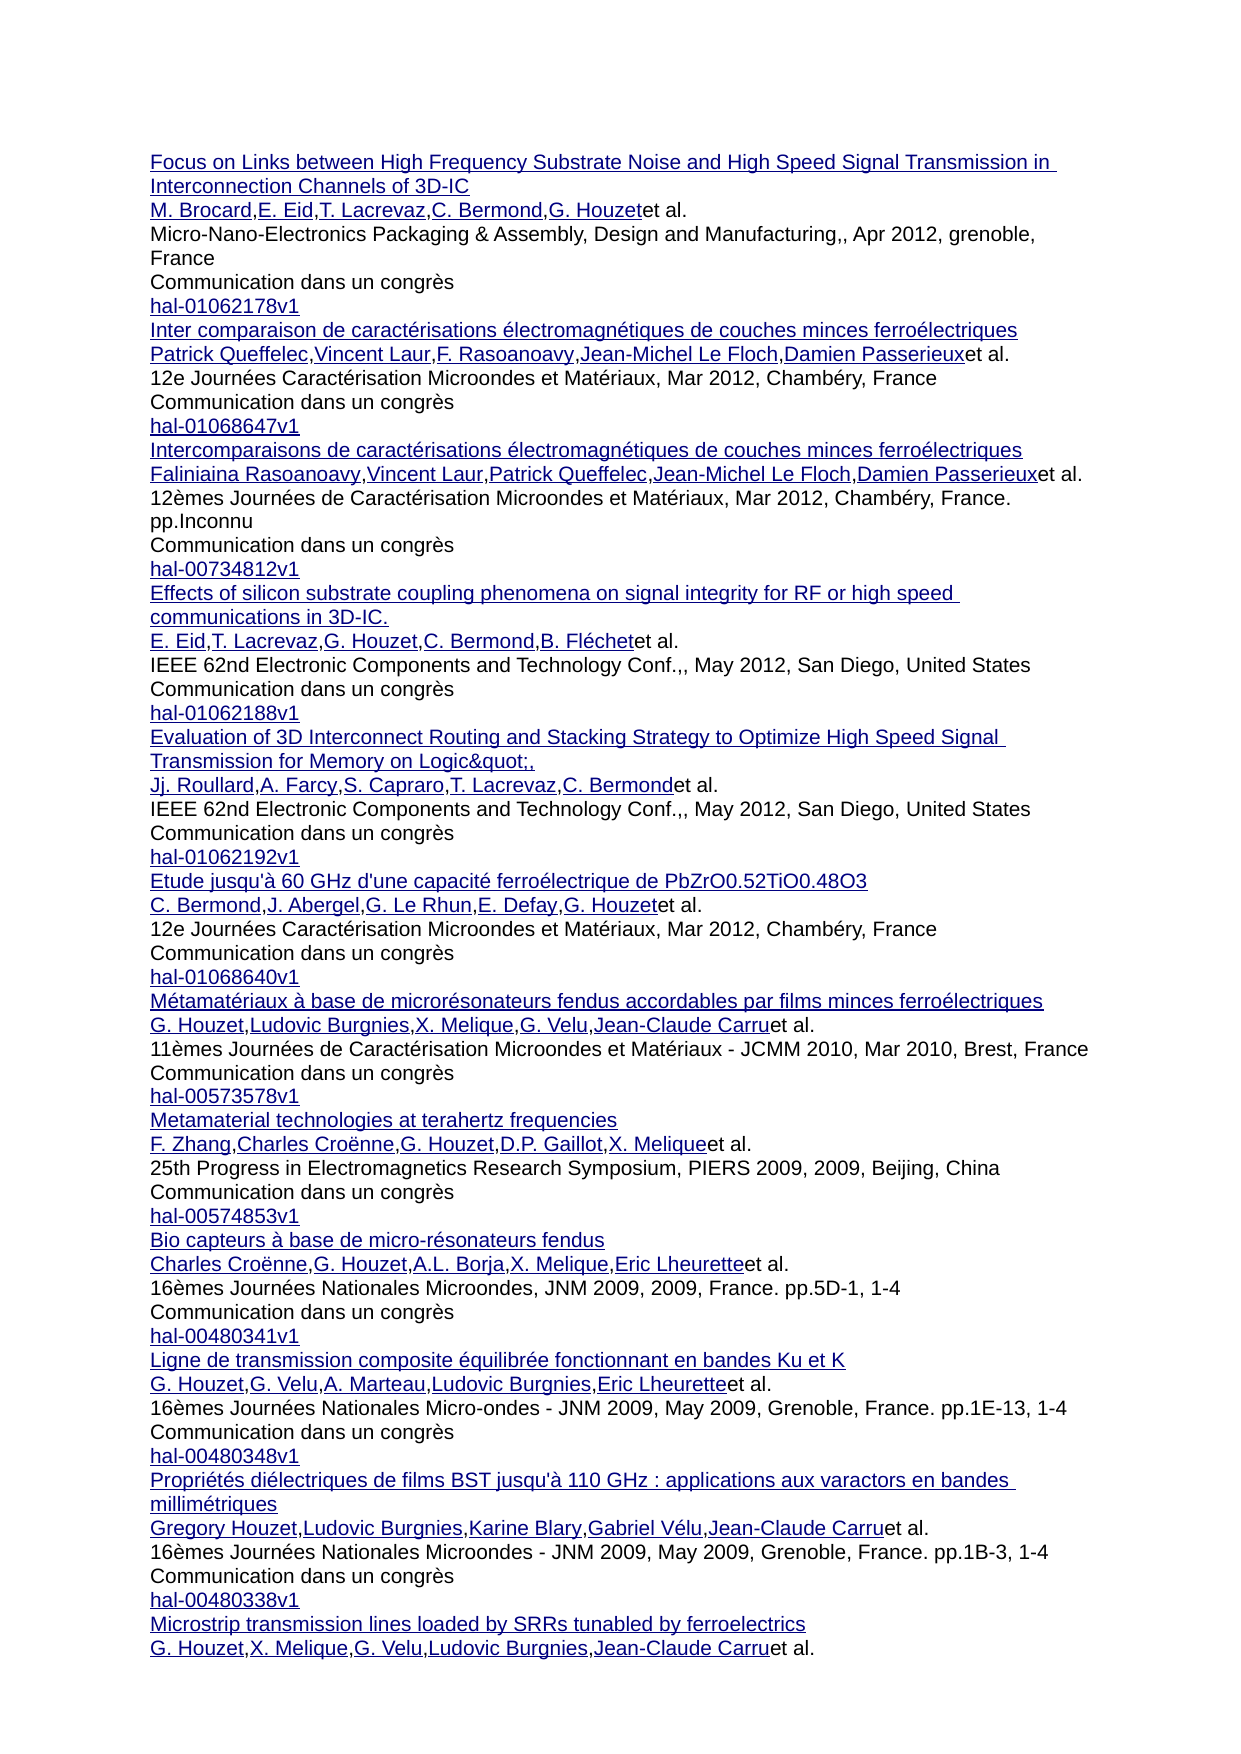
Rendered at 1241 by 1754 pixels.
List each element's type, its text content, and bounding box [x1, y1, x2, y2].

table_cell Inter comparaison de caractérisations électromagnétiques de couches minces ferroélectriques Patrick Queffelec,Vincent Laur,F. Rasoanoavy,Jean-Michel Le Floch,Damien Passerieuxet al. 12e Journées Caractérisation Microondes et Matériaux, Mar 2012, Chambéry, France Communication dans un congrès hal-01068647v1 [150, 318, 1090, 437]
table_cell Effects of silicon substrate coupling phenomena on signal integrity for RF or high speed communications in 3D-IC. E. Eid,T. Lacrevaz,G. Houzet,C. Bermond,B. Fléchetet al. IEEE 62nd Electronic Components and Technology Conf.,, May 2012, San Diego, United States Communication dans un congrès hal-01062188v1 [150, 581, 1090, 725]
table_cell Evaluation of 3D Interconnect Routing and Stacking Strategy to Optimize High Speed Signal Transmission for Memory on Logic&quot;, Jj. Roullard,A. Farcy,S. Capraro,T. Lacrevaz,C. Bermondet al. IEEE 62nd Electronic Components and Technology Conf.,, May 2012, San Diego, United States Communication dans un congrès hal-01062192v1 [150, 725, 1090, 869]
table_cell Intercomparaisons de caractérisations électromagnétiques de couches minces ferroélectriques Faliniaina Rasoanoavy,Vincent Laur,Patrick Queffelec,Jean-Michel Le Floch,Damien Passerieuxet al. 12èmes Journées de Caractérisation Microondes et Matériaux, Mar 2012, Chambéry, France. pp.Inconnu Communication dans un congrès hal-00734812v1 [150, 438, 1090, 581]
table_cell Etude jusqu'à 60 GHz d'une capacité ferroélectrique de PbZrO0.52TiO0.48O3 C. Bermond,J. Abergel,G. Le Rhun,E. Defay,G. Houzetet al. 12e Journées Caractérisation Microondes et Matériaux, Mar 2012, Chambéry, France Communication dans un congrès hal-01068640v1 [150, 869, 1090, 988]
table_cell Métamatériaux à base de microrésonateurs fendus accordables par films minces ferroélectriques G. Houzet,Ludovic Burgnies,X. Melique,G. Velu,Jean-Claude Carruet al. 11èmes Journées de Caractérisation Microondes et Matériaux - JCMM 2010, Mar 2010, Brest, France Communication dans un congrès hal-00573578v1 [150, 989, 1090, 1108]
table_cell Microstrip transmission lines loaded by SRRs tunabled by ferroelectrics G. Houzet,X. Melique,G. Velu,Ludovic Burgnies,Jean-Claude Carruet al. [150, 1611, 1090, 1659]
table_cell Bio capteurs à base de micro-résonateurs fendus Charles Croënne,G. Houzet,A.L. Borja,X. Melique,Eric Lheuretteet al. 16èmes Journées Nationales Microondes, JNM 2009, 2009, France. pp.5D-1, 1-4 Communication dans un congrès hal-00480341v1 [150, 1228, 1090, 1348]
table_cell Focus on Links between High Frequency Substrate Noise and High Speed Signal Transmission in Interconnection Channels of 3D-IC M. Brocard,E. Eid,T. Lacrevaz,C. Bermond,G. Houzetet al. Micro-Nano-Electronics Packaging & Assembly, Design and Manufacturing,, Apr 2012, grenoble, France Communication dans un congrès hal-01062178v1 [150, 150, 1090, 318]
table_cell Ligne de transmission composite équilibrée fonctionnant en bandes Ku et K G. Houzet,G. Velu,A. Marteau,Ludovic Burgnies,Eric Lheuretteet al. 16èmes Journées Nationales Micro-ondes - JNM 2009, May 2009, Grenoble, France. pp.1E-13, 1-4 Communication dans un congrès hal-00480348v1 [150, 1348, 1090, 1468]
table_cell Metamaterial technologies at terahertz frequencies F. Zhang,Charles Croënne,G. Houzet,D.P. Gaillot,X. Meliqueet al. 25th Progress in Electromagnetics Research Symposium, PIERS 2009, 2009, Beijing, China Communication dans un congrès hal-00574853v1 [150, 1108, 1090, 1228]
table_cell Propriétés diélectriques de films BST jusqu'à 110 GHz : applications aux varactors en bandes millimétriques Gregory Houzet,Ludovic Burgnies,Karine Blary,Gabriel Vélu,Jean-Claude Carruet al. 16èmes Journées Nationales Microondes - JNM 2009, May 2009, Grenoble, France. pp.1B-3, 1-4 Communication dans un congrès hal-00480338v1 [150, 1468, 1090, 1611]
